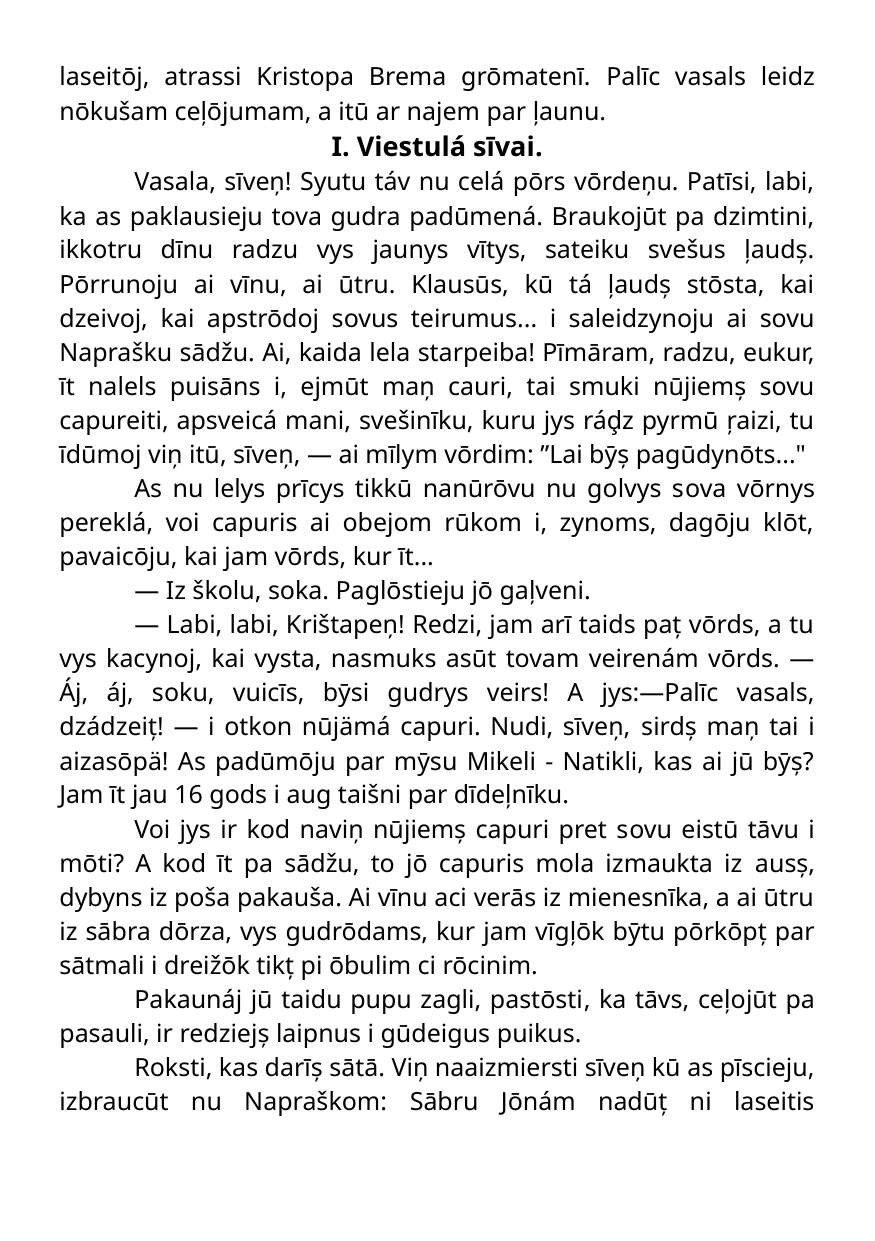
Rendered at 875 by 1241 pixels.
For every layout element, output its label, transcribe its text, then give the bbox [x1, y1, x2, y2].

text As nu lelys prīcys tikkū nanūrōvu nu golvys sova vōrnys pereklá, voi capuris ai obejom rūkom i, zynoms, dagōju klōt, pavaicōju, kai jam vōrds, kur īt... [59, 471, 815, 573]
text Vasala, sīveņ! Syutu táv nu celá pōrs vōrdeņu. Patīsi, labi, ka as paklausieju tova gudra padūmená. Braukojūt pa dzimtini, ikkotru dīnu radzu vys jaunys vītys, sateiku svešus ļaudș. Pōrrunoju ai vīnu, ai ūtru. Klausūs, kū tá ļaudș stōsta, kai dzeivoj, kai apstrōdoj sovus teirumus... i saleidzynoju ai sovu Naprašku sādžu. Ai, kaida lela starpeiba! Pīmāram, radzu, eukur, īt nalels puisāns i, ejmūt maņ cauri, tai smuki nūjiemș sovu capureiti, apsveicá mani, svešinīku, kuru jys ráḑz pyrmū ŗaizi, tu īdūmoj viņ itū, sīveņ, — ai mīlym vōrdim: ”Lai bȳș pagūdynōts..." [59, 164, 815, 471]
text laseitōj, atrassi Kristopa Brema grōmatenī. Palīc vasals leidz nōkušam ceļōjumam, a itū ar najem par ļaunu. [59, 59, 815, 127]
text — Iz školu, soka. Paglōstieju jō gaļveni. [59, 573, 815, 607]
text I. Viestulá sīvai. [59, 127, 815, 164]
text Roksti, kas darīș sātā. Viņ naaizmiersti sīveņ kū as pīscieju, izbraucūt nu Napraškom: Sābru Jōnám nadūț ni laseitis [59, 1050, 815, 1118]
text Pakaunáj jū taidu pupu zagli, pastōsti, ka tāvs, ceļojūt pa pasauli, ir redziejș laipnus i gūdeigus puikus. [59, 982, 815, 1050]
text Voi jys ir kod naviņ nūjiemș capuri pret sovu eistū tāvu i mōti? A kod īt pa sādžu, to jō capuris mola izmaukta iz ausș, dybyns iz poša pakauša. Ai vīnu aci verās iz mienesnīka, a ai ūtru iz sābra dōrza, vys gudrōdams, kur jam vīgļōk bȳtu pōrkōpț par sātmali i dreižōk tikț pi ōbulim ci rōcinim. [59, 811, 815, 982]
text — Labi, labi, Krištapeņ! Redzi, jam arī taids paț vōrds, a tu vys kacynoj, kai vysta, nasmuks asūt tovam veirenám vōrds. — Áj, áj, soku, vuicīs, bȳsi gudrys veirs! A jys:—Palīc vasals, dzádzeiț! — i otkon nūjämá capuri. Nudi, sīveņ, sirdș maņ tai i aizasōpä! As padūmōju par mȳsu Mikeli - Natikli, kas ai jū bȳș? Jam īt jau 16 gods i aug taišni par dīdeļnīku. [59, 607, 815, 811]
